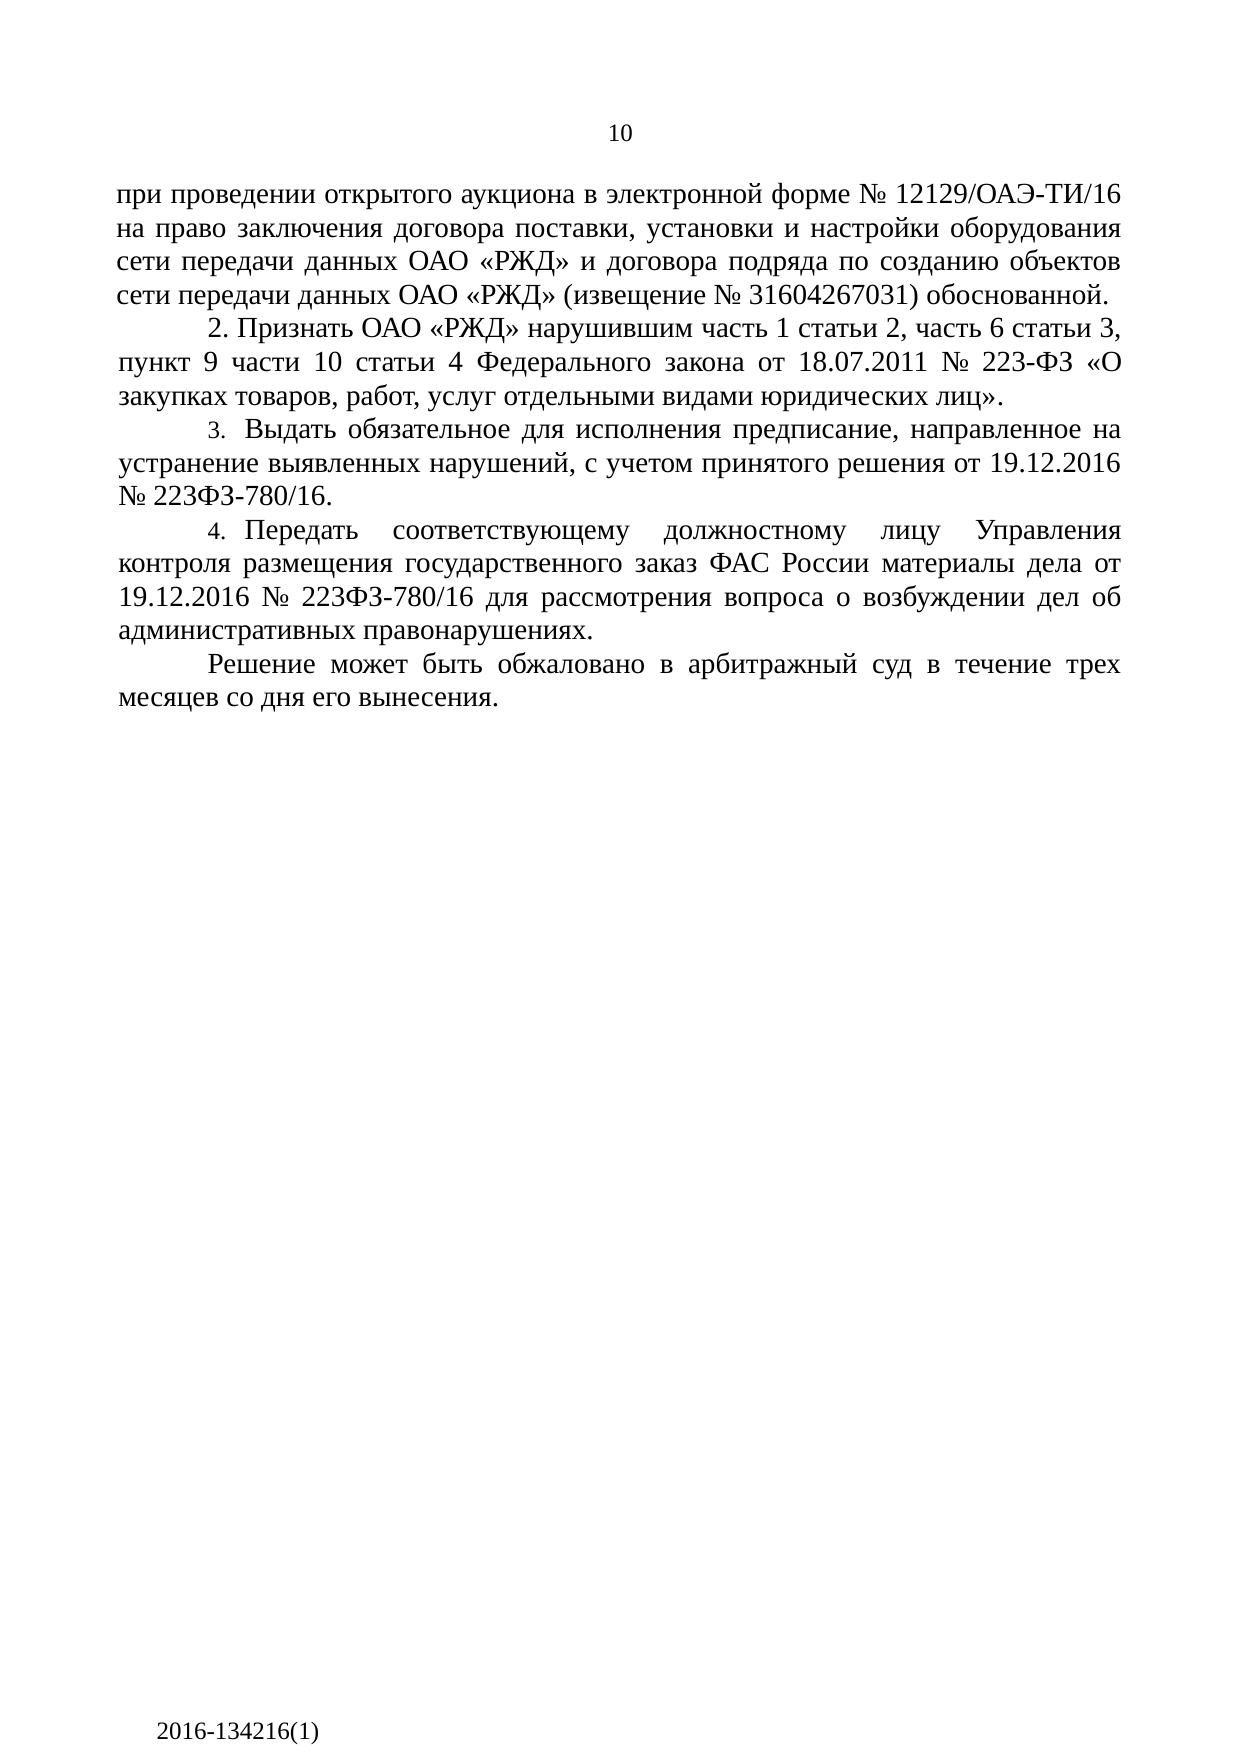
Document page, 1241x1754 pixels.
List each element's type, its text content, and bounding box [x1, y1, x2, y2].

list Выдать обязательное для исполнения предписание, направленное на устранение выявленных нарушений, с учетом принятого решения от 19.12.2016 № 223ФЗ-780/16. [118, 411, 1122, 512]
text 2. Признать ОАО «РЖД» нарушившим часть 1 статьи 2, часть 6 статьи 3, пункт 9 части 10 статьи 4 Федерального закона от 18.07.2011 № 223-ФЗ «О закупках товаров, работ, услуг отдельными видами юридических лиц». [118, 311, 1122, 411]
text Решение может быть обжаловано в арбитражный суд в течение трех месяцев со дня его вынесения. [118, 646, 1122, 713]
list Передать соответствующему должностному лицу Управления контроля размещения государственного заказ ФАС России материалы дела от 19.12.2016 № 223ФЗ-780/16 для рассмотрения вопроса о возбуждении дел об административных правонарушениях. [118, 512, 1122, 646]
list Признать жалобу ООО «Авалком» от 08.12.2016 № 16/AV-0812фас (вх. 182419/16 от 09.12.2016) на действия (бездействие) заказчика ОАО «РЖД» при проведении открытого аукциона в электронной форме № 12129/ОАЭ-ТИ/16 на право заключения договора поставки, установки и настройки оборудования сети передачи данных ОАО «РЖД» и договора подряда по созданию объектов сети передачи данных ОАО «РЖД» (извещение № 31604267031) обоснованной. [116, 176, 1122, 311]
